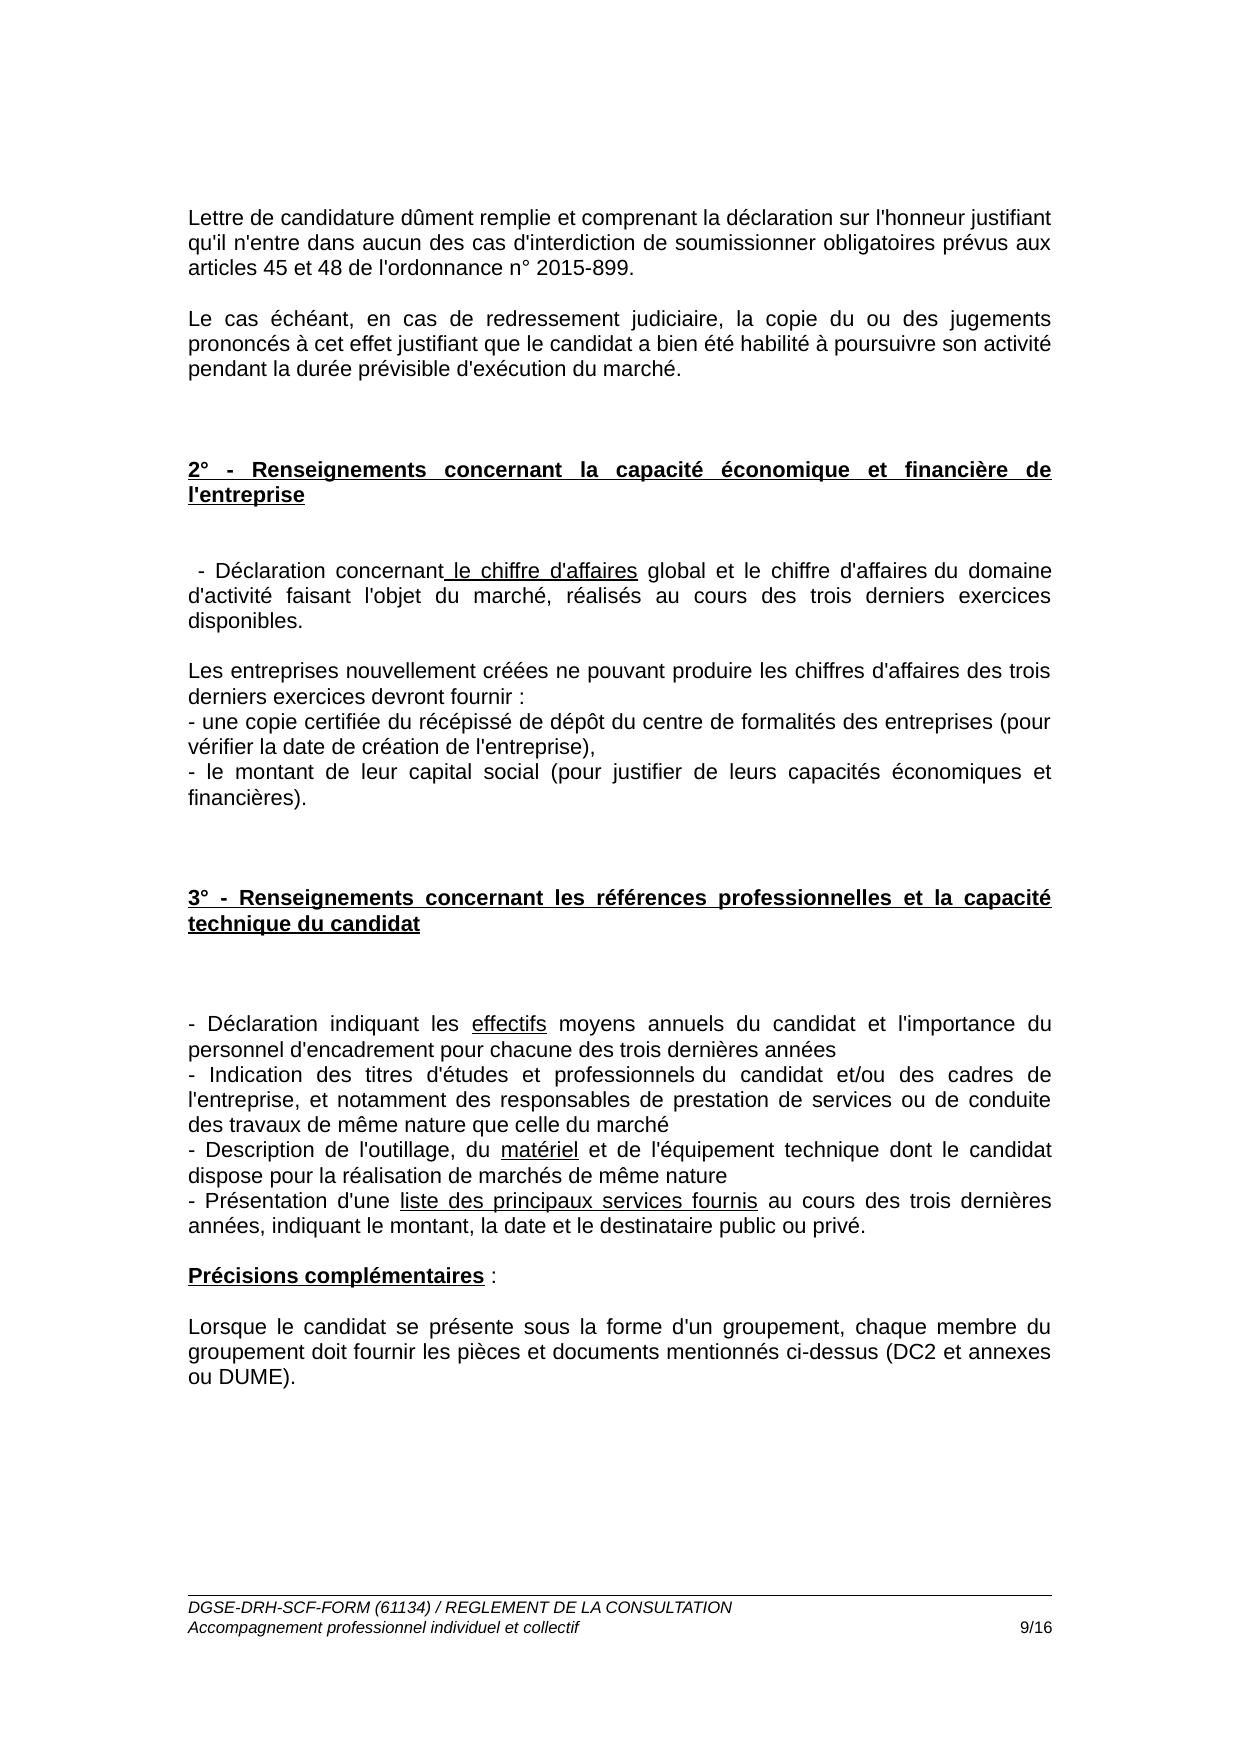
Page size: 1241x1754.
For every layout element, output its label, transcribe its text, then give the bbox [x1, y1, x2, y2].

text Les entreprises nouvellement créées ne pouvant produire les chiffres d'affaires des trois derniers exercices devront fournir : [188, 658, 1052, 709]
text - Déclaration indiquant les effectifs moyens annuels du candidat et l'importance du personnel d'encadrement pour chacune des trois dernières années [188, 1011, 1052, 1062]
text Lettre de candidature dûment remplie et comprenant la déclaration sur l'honneur justifiant qu'il n'entre dans aucun des cas d'interdiction de soumissionner obligatoires prévus aux articles 45 et 48 de l'ordonnance n° 2015-899. [188, 204, 1052, 280]
text - Indication des titres d'études et professionnels du candidat et/ou des cadres de l'entreprise, et notamment des responsables de prestation de services ou de conduite des travaux de même nature que celle du marché [188, 1062, 1052, 1137]
text Lorsque le candidat se présente sous la forme d'un groupement, chaque membre du groupement doit fournir les pièces et documents mentionnés ci-dessus (DC2 et annexes ou DUME). [188, 1314, 1052, 1389]
text Précisions complémentaires : [188, 1263, 1052, 1288]
text l'entreprise [188, 480, 1052, 507]
text - le montant de leur capital social (pour justifier de leurs capacités économiques et financières). [188, 759, 1052, 809]
text - Déclaration concernant le chiffre d'affaires global et le chiffre d'affaires du domaine d'activité faisant l'objet du marché, réalisés au cours des trois derniers exercices disponibles. [188, 557, 1052, 633]
text Le cas échéant, en cas de redressement judiciaire, la copie du ou des jugements prononcés à cet effet justifiant que le candidat a bien été habilité à poursuivre son activité pendant la durée prévisible d'exécution du marché. [188, 305, 1052, 381]
text 3° - Renseignements concernant les références professionnelles et la capacité [188, 885, 1052, 907]
text - Description de l'outillage, du matériel et de l'équipement technique dont le candidat dispose pour la réalisation de marchés de même nature [188, 1137, 1052, 1188]
text - Présentation d'une liste des principaux services fournis au cours des trois dernières années, indiquant le montant, la date et le destinataire public ou privé. [188, 1188, 1052, 1238]
text - une copie certifiée du récépissé de dépôt du centre de formalités des entreprises (pour vérifier la date de création de l'entreprise), [188, 709, 1052, 759]
text technique du candidat [188, 908, 1052, 936]
text 2° - Renseignements concernant la capacité économique et financière de [188, 457, 1052, 479]
